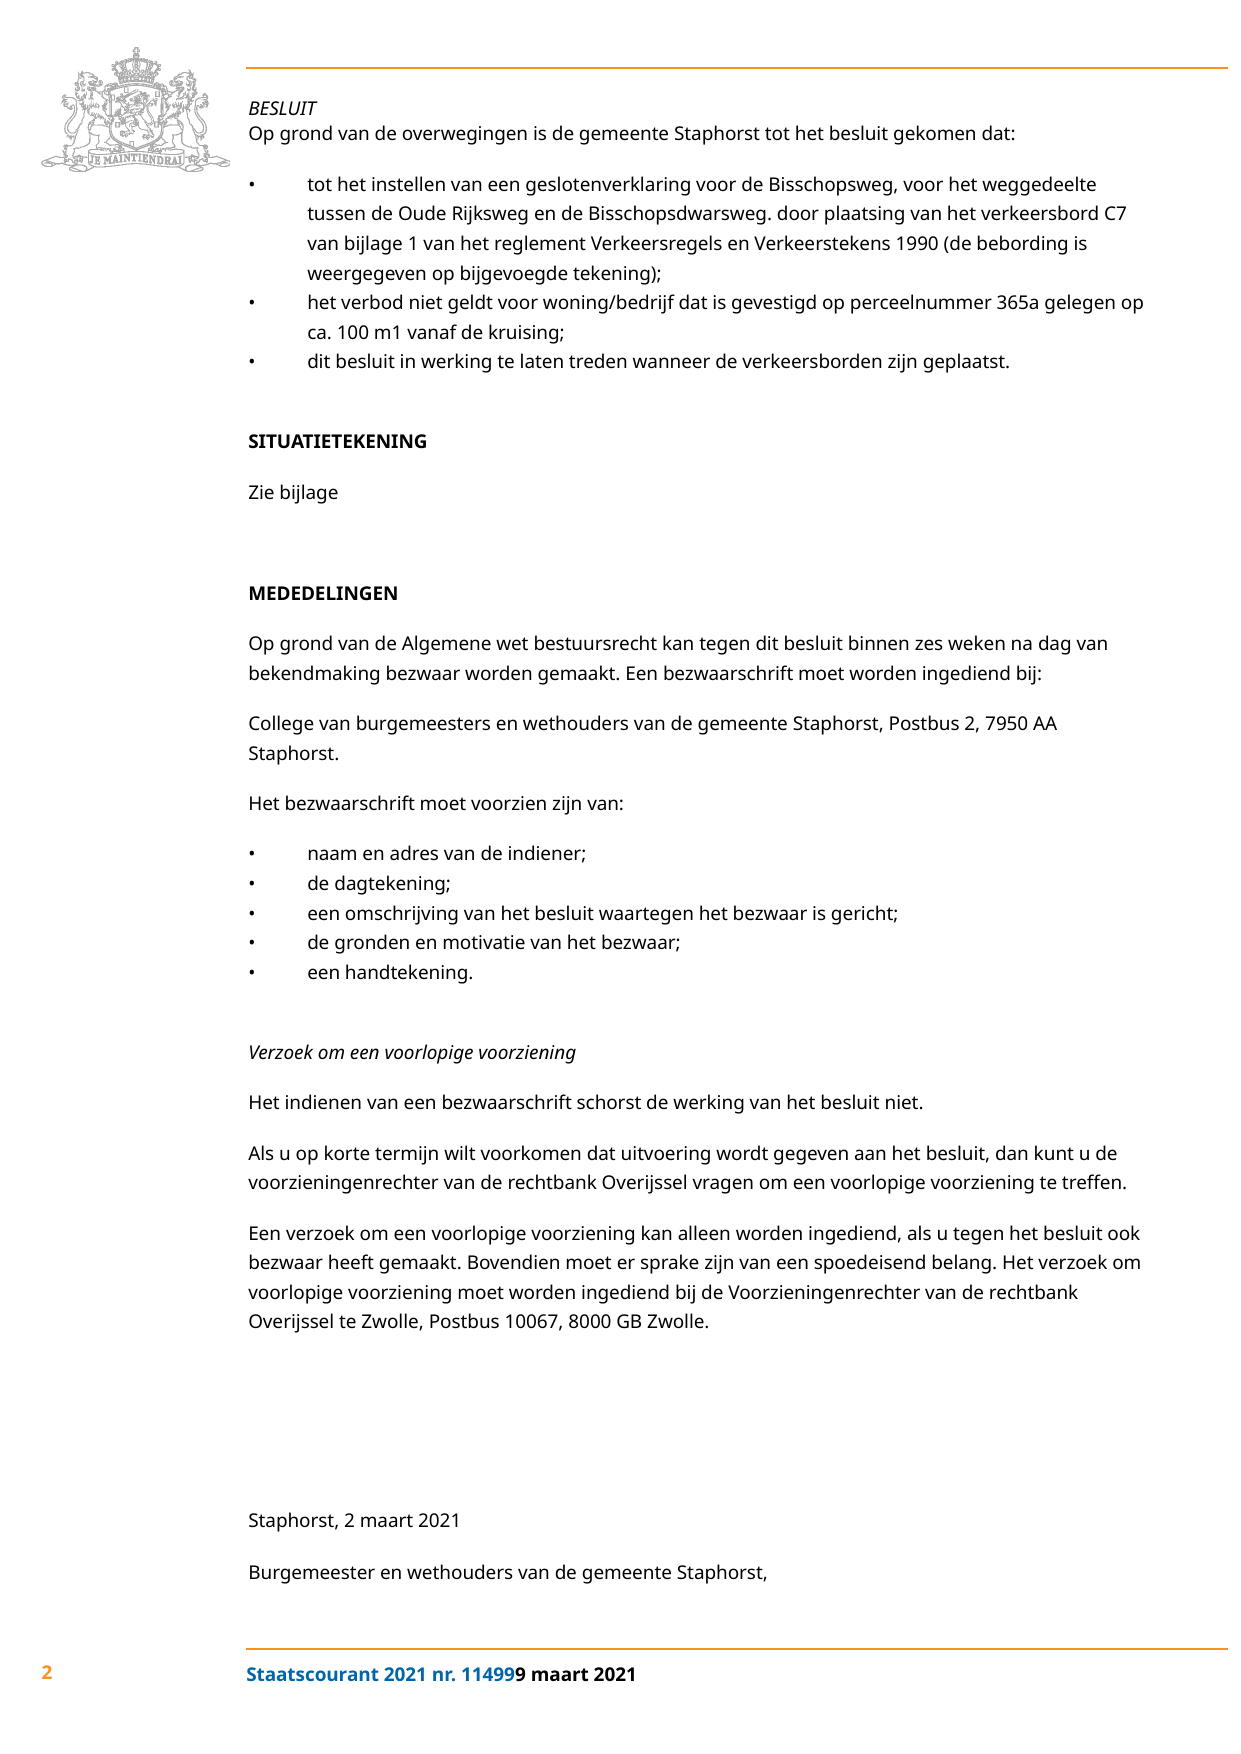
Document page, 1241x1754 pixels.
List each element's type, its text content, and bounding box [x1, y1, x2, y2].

text Zie bijlage [248, 479, 1152, 504]
list naam en adres van de indiener; [248, 841, 1152, 866]
text BESLUIT [248, 95, 1152, 121]
text Verzoek om een voorlopige voorziening [248, 1039, 1152, 1064]
text Staphorst, 2 maart 2021 [248, 1507, 1152, 1533]
list het verbod niet geldt voor woning/bedrijf dat is gevestigd op perceelnummer 365a gelegen op ca. 100 m1 vanaf de kruising; [248, 289, 1152, 344]
text Als u op korte termijn wilt voorkomen dat uitvoering wordt gegeven aan het besluit, dan kunt u de voorzieningenrechter van de rechtbank Overijssel vragen om een voorlopige voorziening te treffen. [248, 1140, 1152, 1195]
list de gronden en motivatie van het bezwaar; [248, 929, 1152, 955]
text College van burgemeesters en wethouders van de gemeente Staphorst, Postbus 2, 7950 AA Staphorst. [248, 710, 1152, 765]
list een handtekening. [248, 959, 1152, 984]
text MEDEDELINGEN [248, 580, 1152, 605]
text Het bezwaarschrift moet voorzien zijn van: [248, 790, 1152, 816]
list tot het instellen van een geslotenverklaring voor de Bisschopsweg, voor het weggedeelte tussen de Oude Rijksweg en de Bisschopsdwarsweg. door plaatsing van het verkeersbord C7 van bijlage 1 van het reglement Verkeersregels en Verkeerstekens 1990 (de bebording is weergegeven op bijgevoegde tekening); [248, 171, 1152, 285]
text Op grond van de overwegingen is de gemeente Staphorst tot het besluit gekomen dat: [248, 121, 1152, 146]
text Het indienen van een bezwaarschrift schorst de werking van het besluit niet. [248, 1089, 1152, 1115]
list dit besluit in werking te laten treden wanneer de verkeersborden zijn geplaatst. [248, 348, 1152, 374]
text Op grond van de Algemene wet bestuursrecht kan tegen dit besluit binnen zes weken na dag van bekendmaking bezwaar worden gemaakt. Een bezwaarschrift moet worden ingediend bij: [248, 630, 1152, 685]
text Een verzoek om een voorlopige voorziening kan alleen worden ingediend, als u tegen het besluit ook bezwaar heeft gemaakt. Bovendien moet er sprake zijn van een spoedeisend belang. Het verzoek om voorlopige voorziening moet worden ingediend bij de Voorzieningenrechter van de rechtbank Overijssel te Zwolle, Postbus 10067, 8000 GB Zwolle. [248, 1220, 1152, 1334]
text SITUATIETEKENING [248, 428, 1152, 454]
picture [41, 47, 231, 172]
list een omschrijving van het besluit waartegen het bezwaar is gericht; [248, 900, 1152, 925]
list de dagtekening; [248, 870, 1152, 896]
text Burgemeester en wethouders van de gemeente Staphorst, [248, 1559, 1152, 1585]
